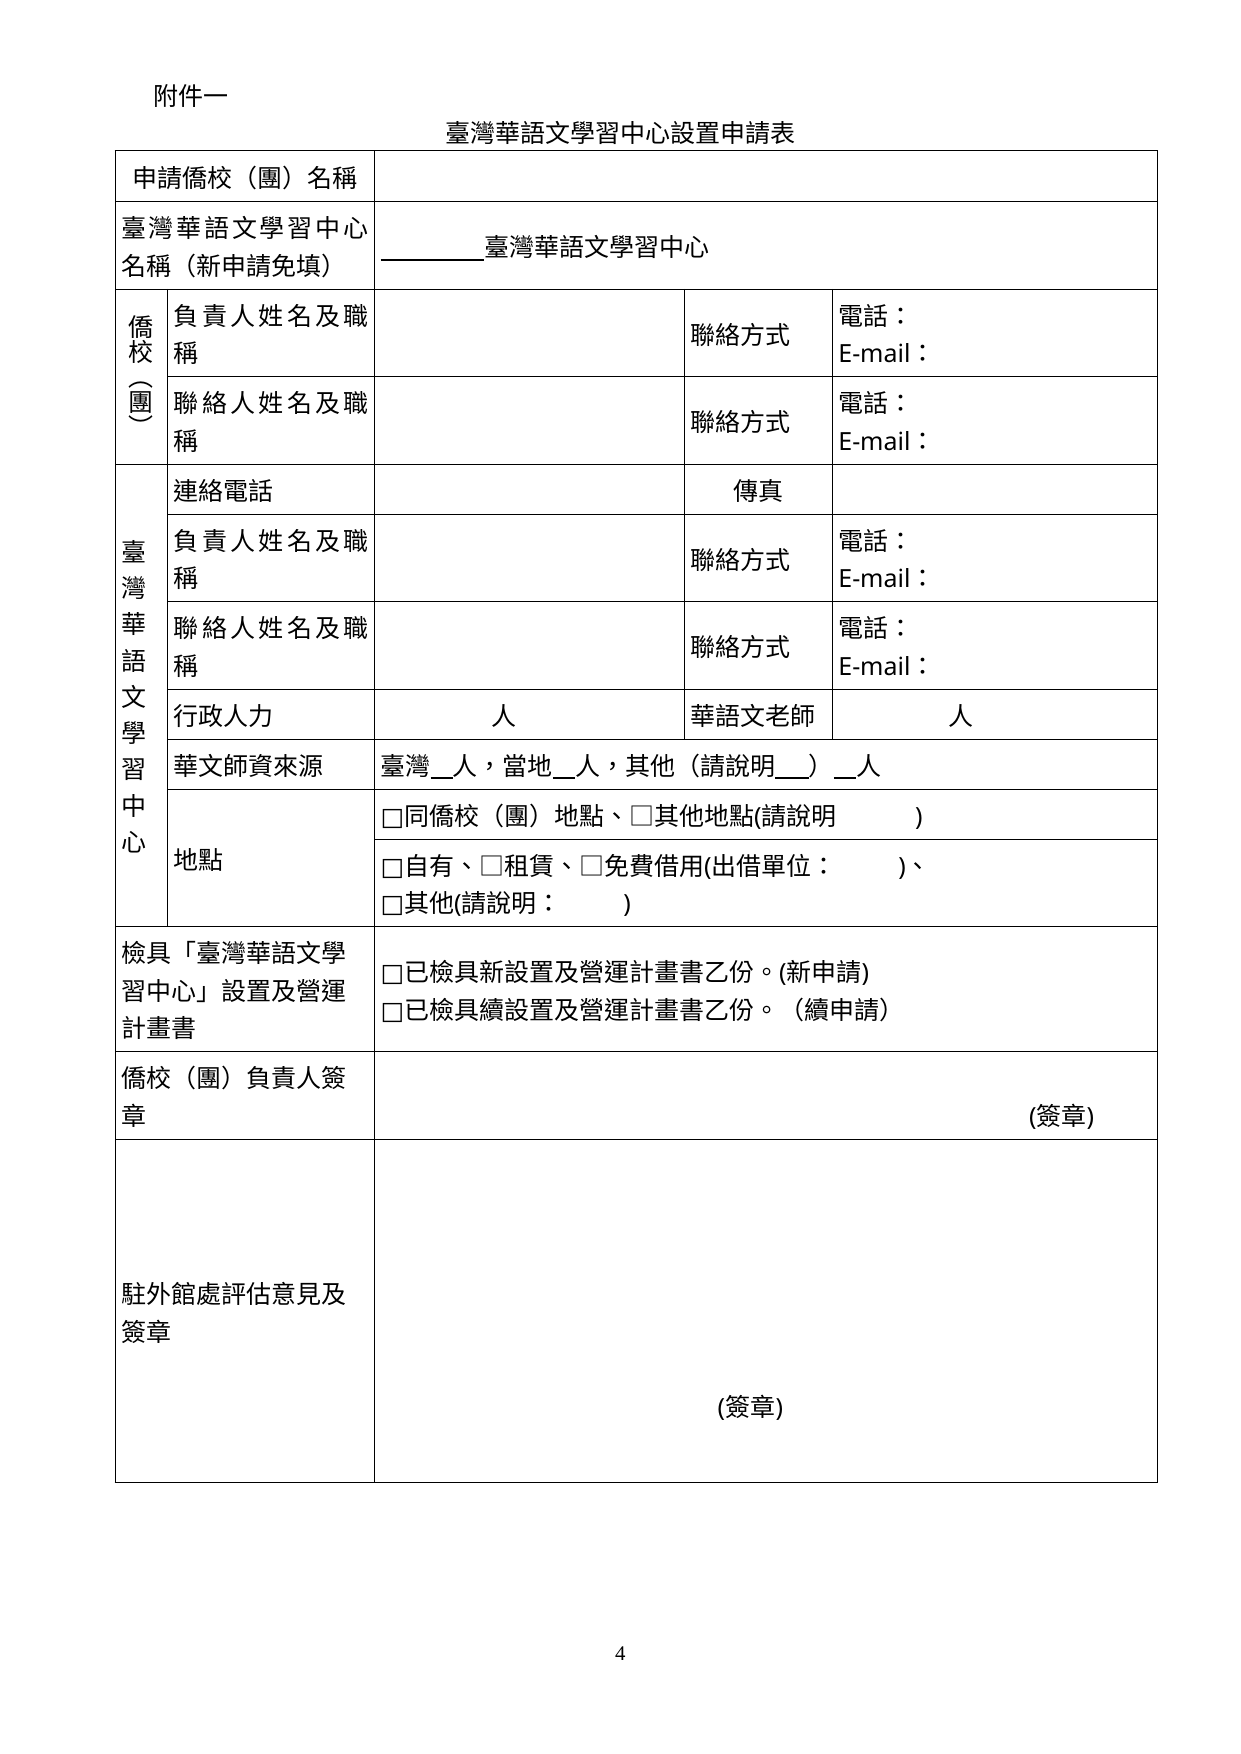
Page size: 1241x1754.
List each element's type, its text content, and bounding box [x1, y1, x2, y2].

table_cell (簽章) [375, 1052, 1157, 1139]
table_header [375, 151, 1157, 201]
table_cell 電話： E-mail： [833, 377, 1157, 464]
table_cell 華語文老師 [685, 690, 832, 739]
text 臺灣華語文學習中心設置申請表 [153, 112, 1087, 150]
table_cell 臺灣華語文學習中心 [116, 465, 167, 926]
table_cell 電話： E-mail： [833, 290, 1157, 376]
table_cell □自有、□租賃、□免費借用(出借單位： )、 □其他(請說明： ) [375, 840, 1157, 926]
table_cell (簽章) [375, 1140, 1157, 1482]
table_cell 地點 [168, 790, 374, 926]
table_cell [375, 377, 684, 464]
table_cell [375, 515, 684, 601]
table_cell 負責人姓名及職稱 [168, 515, 374, 601]
table_cell [375, 465, 684, 514]
table_cell 人 [833, 690, 1157, 739]
table_cell □同僑校（團）地點、□其他地點(請說明 ) [375, 790, 1157, 839]
table_cell 傳真 [685, 465, 832, 514]
table_cell 臺灣華語文學習中心名稱（新申請免填） [116, 202, 374, 289]
table_header 申請僑校（團）名稱 [116, 151, 374, 201]
table_cell 僑校（團） [116, 290, 167, 464]
table_cell 聯絡方式 [685, 602, 832, 689]
table_cell 行政人力 [168, 690, 374, 739]
table_cell [833, 465, 1157, 514]
table_cell 僑校（團）負責人簽章 [116, 1052, 374, 1139]
table_cell 聯絡方式 [685, 290, 832, 376]
table_cell 檢具「臺灣華語文學習中心」設置及營運計畫書 [116, 927, 374, 1051]
table_cell 負責人姓名及職稱 [168, 290, 374, 376]
table_cell 連絡電話 [168, 465, 374, 514]
table_cell 聯絡方式 [685, 377, 832, 464]
table_cell □已檢具新設置及營運計畫書乙份。(新申請) □已檢具續設置及營運計畫書乙份。（續申請） [375, 927, 1157, 1051]
table_cell 華文師資來源 [168, 740, 374, 789]
table_cell 聯絡方式 [685, 515, 832, 601]
table_cell [375, 290, 684, 376]
table_cell 電話： E-mail： [833, 515, 1157, 601]
table_cell 臺灣華語文學習中心 [375, 202, 1157, 289]
table_cell 臺灣 人，當地 人，其他（請說明 ） 人 [375, 740, 1157, 789]
table_cell [375, 602, 684, 689]
text 附件一 [153, 75, 1087, 112]
table_cell 聯絡人姓名及職稱 [168, 377, 374, 464]
table_cell 人 [375, 690, 684, 739]
table_cell 駐外館處評估意見及簽章 [116, 1140, 374, 1482]
table_cell 電話： E-mail： [833, 602, 1157, 689]
table_cell 聯絡人姓名及職稱 [168, 602, 374, 689]
